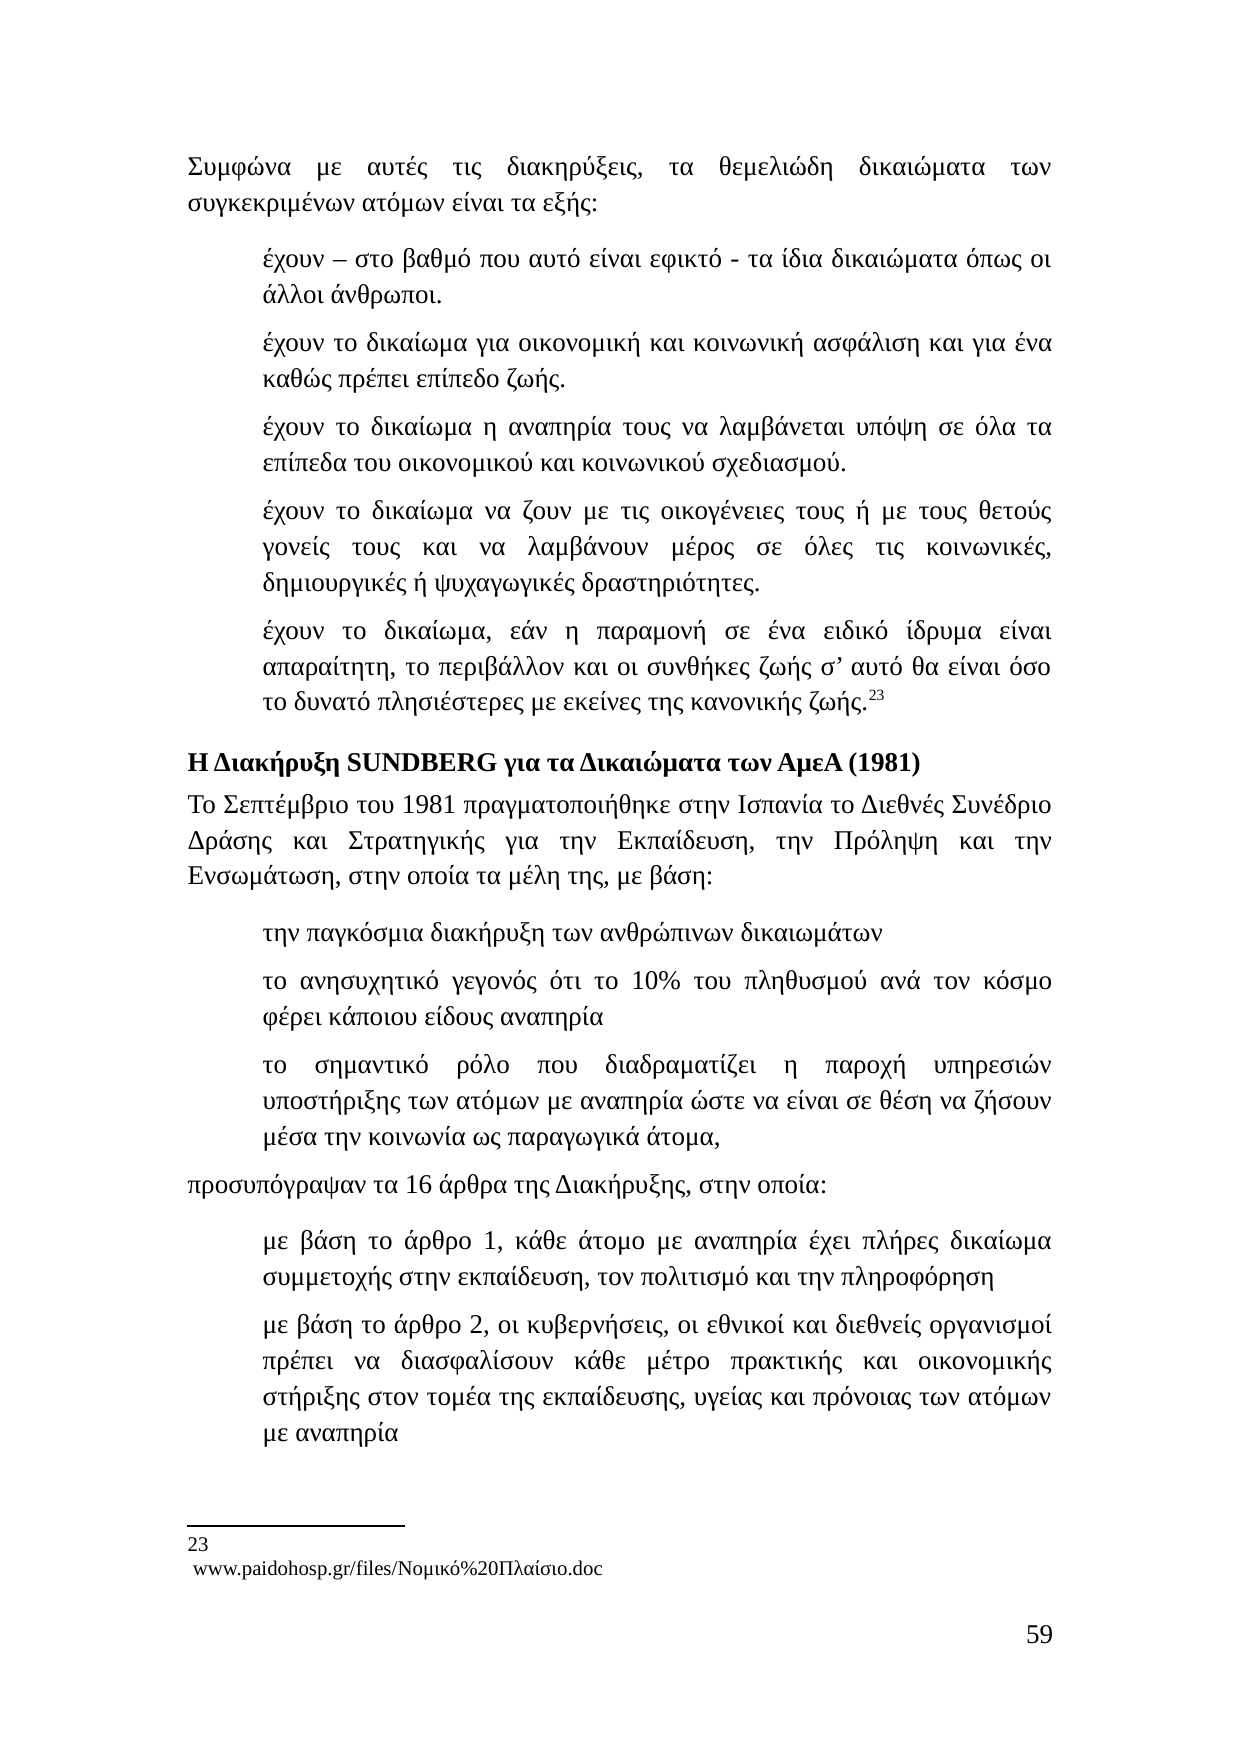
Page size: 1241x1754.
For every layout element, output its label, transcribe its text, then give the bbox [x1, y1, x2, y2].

text Συμφώνα με αυτές τις διακηρύξεις, τα θεμελιώδη δικαιώματα των συγκεκριμένων ατόμων είναι τα εξής: [187, 150, 1053, 217]
text έχουν το δικαίωμα να ζουν με τις οικογένειες τους ή με τους θετούς γονείς τους και να λαμβάνουν μέρος σε όλες τις κοινωνικές, δημιουργικές ή ψυχαγωγικές δραστηριότητες. [262, 494, 1053, 597]
text το σημαντικό ρόλο που διαδραματίζει η παροχή υπηρεσιών υποστήριξης των ατόμων με αναπηρία ώστε να είναι σε θέση να ζήσουν μέσα την κοινωνία ως παραγωγικά άτομα, [262, 1048, 1053, 1151]
text προσυπόγραψαν τα 16 άρθρα της Διακήρυξης, στην οποία: [187, 1168, 1053, 1199]
text έχουν το δικαίωμα, εάν η παραμονή σε ένα ειδικό ίδρυμα είναι απαραίτητη, το περιβάλλον και οι συνθήκες ζωής σ’ αυτό θα είναι όσο το δυνατό πλησιέστερες με εκείνες της κανονικής ζωής. [262, 614, 1053, 716]
text το ανησυχητικό γεγονός ότι το 10% του πληθυσμού ανά τον κόσμο φέρει κάποιου είδους αναπηρία [262, 964, 1053, 1031]
text www.paidohosp.gr/files/Νομικό%20Πλαίσιο.doc [187, 1532, 1053, 1580]
text έχουν το δικαίωμα για οικονομική και κοινωνική ασφάλιση και για ένα καθώς πρέπει επίπεδο ζωής. [262, 326, 1053, 393]
text έχουν – στο βαθμό που αυτό είναι εφικτό - τα ίδια δικαιώματα όπως οι άλλοι άνθρωποι. [262, 242, 1053, 309]
text με βάση το άρθρο 2, οι κυβερνήσεις, οι εθνικοί και διεθνείς οργανισμοί πρέπει να διασφαλίσουν κάθε μέτρο πρακτικής και οικονομικής στήριξης στον τομέα της εκπαίδευσης, υγείας και πρόνοιας των ατόμων με αναπηρία [262, 1308, 1053, 1447]
text με βάση το άρθρο 1, κάθε άτομο με αναπηρία έχει πλήρες δικαίωμα συμμετοχής στην εκπαίδευση, τον πολιτισμό και την πληροφόρηση [262, 1224, 1053, 1291]
text Το Σεπτέμβριο του 1981 πραγματοποιήθηκε στην Ισπανία το Διεθνές Συνέδριο Δράσης και Στρατηγικής για την Εκπαίδευση, την Πρόληψη και την Ενσωμάτωση, στην οποία τα μέλη της, με βάση: [187, 788, 1053, 891]
text έχουν το δικαίωμα η αναπηρία τους να λαμβάνεται υπόψη σε όλα τα επίπεδα του οικονομικού και κοινωνικού σχεδιασμού. [262, 410, 1053, 477]
subtitle Η Διακήρυξη SUNDBERG για τα Δικαιώματα των ΑμεΑ (1981) [187, 746, 1053, 777]
text την παγκόσμια διακήρυξη των ανθρώπινων δικαιωμάτων [262, 916, 1053, 947]
